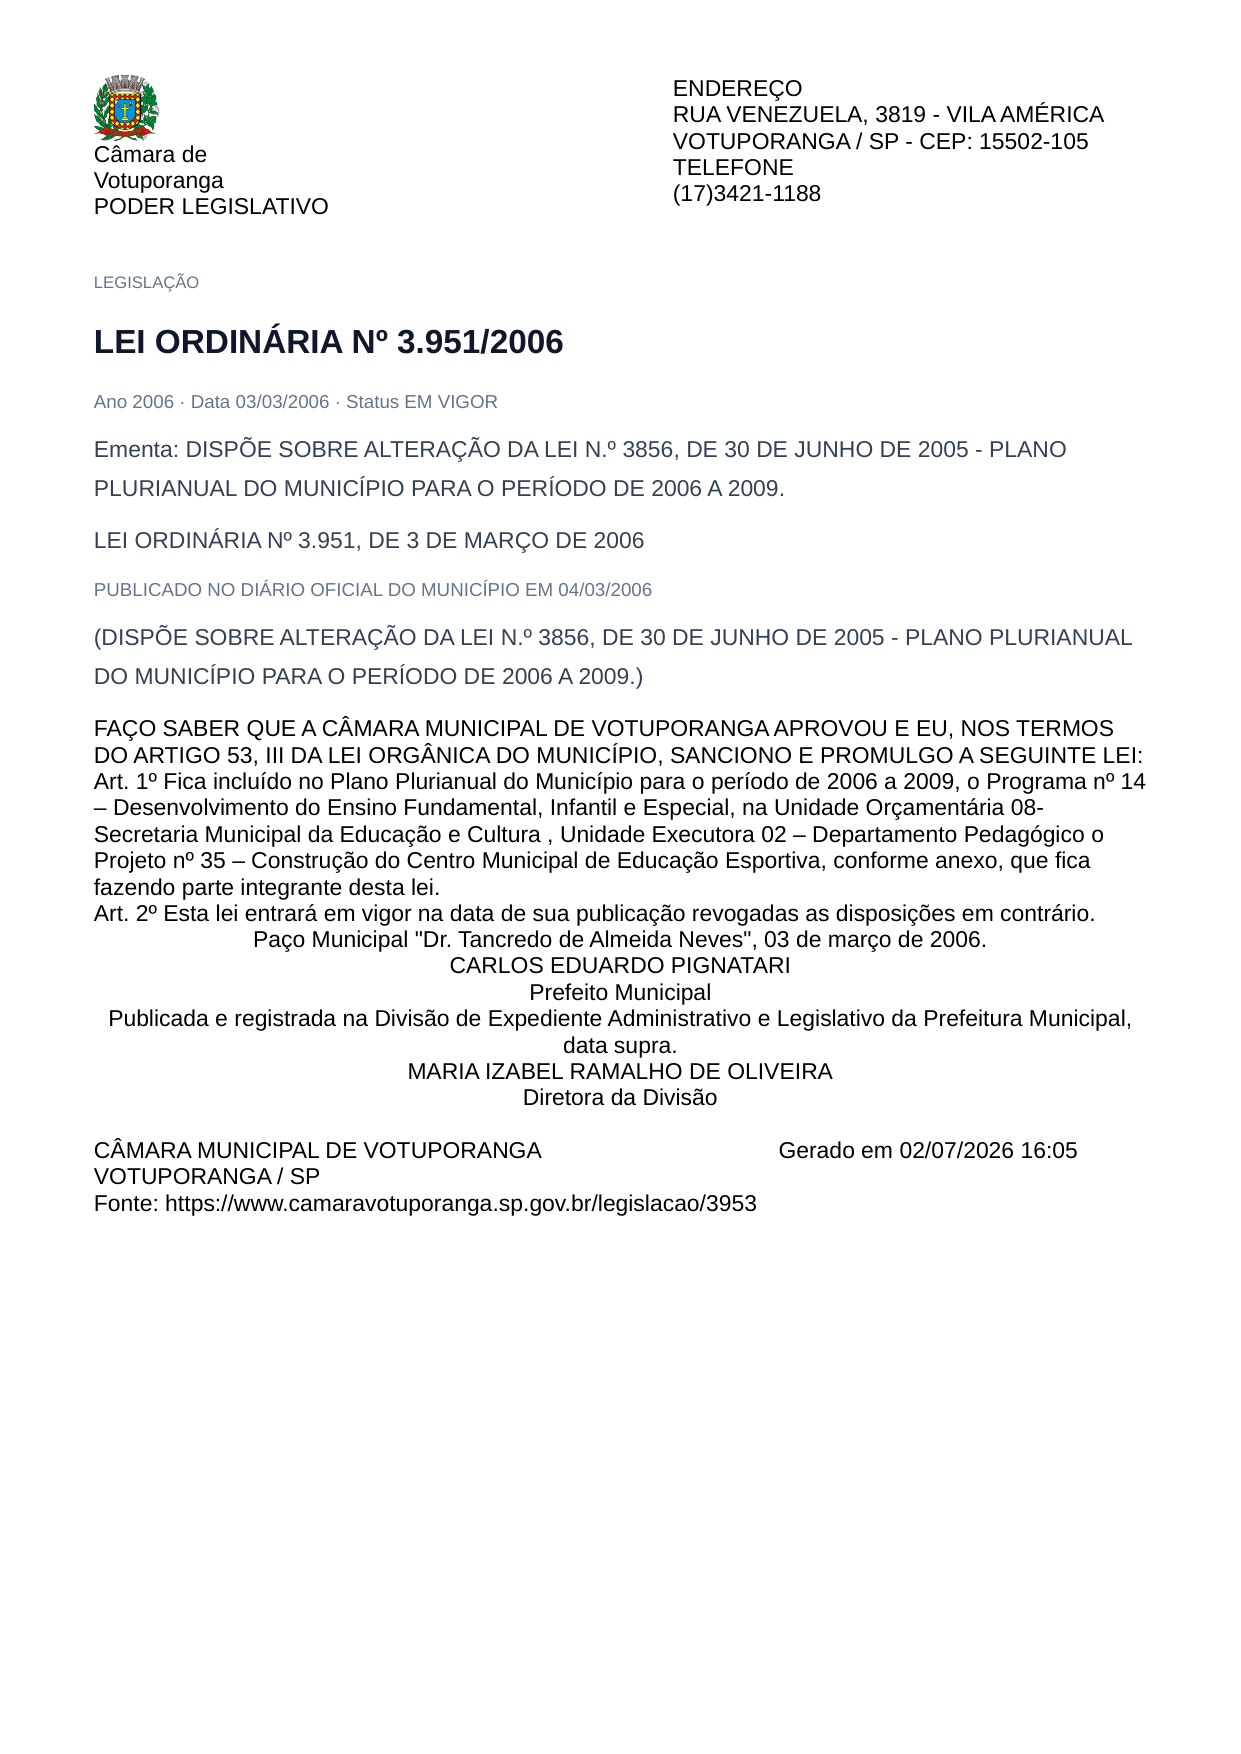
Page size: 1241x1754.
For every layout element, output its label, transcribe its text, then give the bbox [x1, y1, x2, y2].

table_header [94, 220, 1146, 246]
text FAÇO SABER QUE A CÂMARA MUNICIPAL DE VOTUPORANGA APROVOU E EU, NOS TERMOS DO ARTIGO 53, III DA LEI ORGÂNICA DO MUNICÍPIO, SANCIONO E PROMULGO A SEGUINTE LEI: [94, 715, 1146, 768]
table_header Gerado em 02/07/2026 16:05 [778, 1137, 1146, 1216]
picture [93, 75, 160, 141]
title LEI ORDINÁRIA Nº 3.951/2006 [94, 322, 1146, 360]
table_header ENDEREÇO RUA VENEZUELA, 3819 - VILA AMÉRICA VOTUPORANGA / SP - CEP: 15502-105 TELEFONE (17)3421-1188 [673, 75, 1146, 220]
text Art. 2º Esta lei entrará em vigor na data de sua publicação revogadas as disposições em contrário. [94, 900, 1146, 926]
text Ano 2006 · Data 03/03/2006 · Status EM VIGOR [94, 391, 1146, 412]
text Publicada e registrada na Divisão de Expediente Administrativo e Legislativo da Prefeitura Municipal, data supra. [94, 1005, 1146, 1058]
text PUBLICADO NO DIÁRIO OFICIAL DO MUNICÍPIO EM 04/03/2006 [94, 579, 1146, 601]
text LEI ORDINÁRIA Nº 3.951, DE 3 DE MARÇO DE 2006 [94, 527, 1146, 553]
text LEGISLAÇÃO [94, 272, 1146, 292]
text Paço Municipal "Dr. Tancredo de Almeida Neves", 03 de março de 2006. [94, 926, 1146, 952]
text (DISPÕE SOBRE ALTERAÇÃO DA LEI N.º 3856, DE 30 DE JUNHO DE 2005 - PLANO PLURIANUAL DO MUNICÍPIO PARA O PERÍODO DE 2006 A 2009.) [94, 624, 1146, 690]
text MARIA IZABEL RAMALHO DE OLIVEIRA [94, 1058, 1146, 1084]
text CARLOS EDUARDO PIGNATARI [94, 952, 1146, 979]
text Ementa: DISPÕE SOBRE ALTERAÇÃO DA LEI N.º 3856, DE 30 DE JUNHO DE 2005 - PLANO PLURIANUAL DO MUNICÍPIO PARA O PERÍODO DE 2006 A 2009. [94, 436, 1146, 501]
text Prefeito Municipal [94, 979, 1146, 1005]
table_header Câmara de Votuporanga PODER LEGISLATIVO [94, 75, 673, 220]
text Art. 1º Fica incluído no Plano Plurianual do Município para o período de 2006 a 2009, o Programa nº 14 – Desenvolvimento do Ensino Fundamental, Infantil e Especial, na Unidade Orçamentária 08- Secretaria Municipal da Educação e Cultura , Unidade Executora 02 – Departamento Pedagógico o Projeto nº 35 – Construção do Centro Municipal de Educação Esportiva, conforme anexo, que fica fazendo parte integrante desta lei. [94, 768, 1146, 900]
table_header CÂMARA MUNICIPAL DE VOTUPORANGA VOTUPORANGA / SP Fonte: https://www.camaravotuporanga.sp.gov.br/legislacao/3953 [94, 1137, 778, 1216]
text Diretora da Divisão [94, 1084, 1146, 1111]
